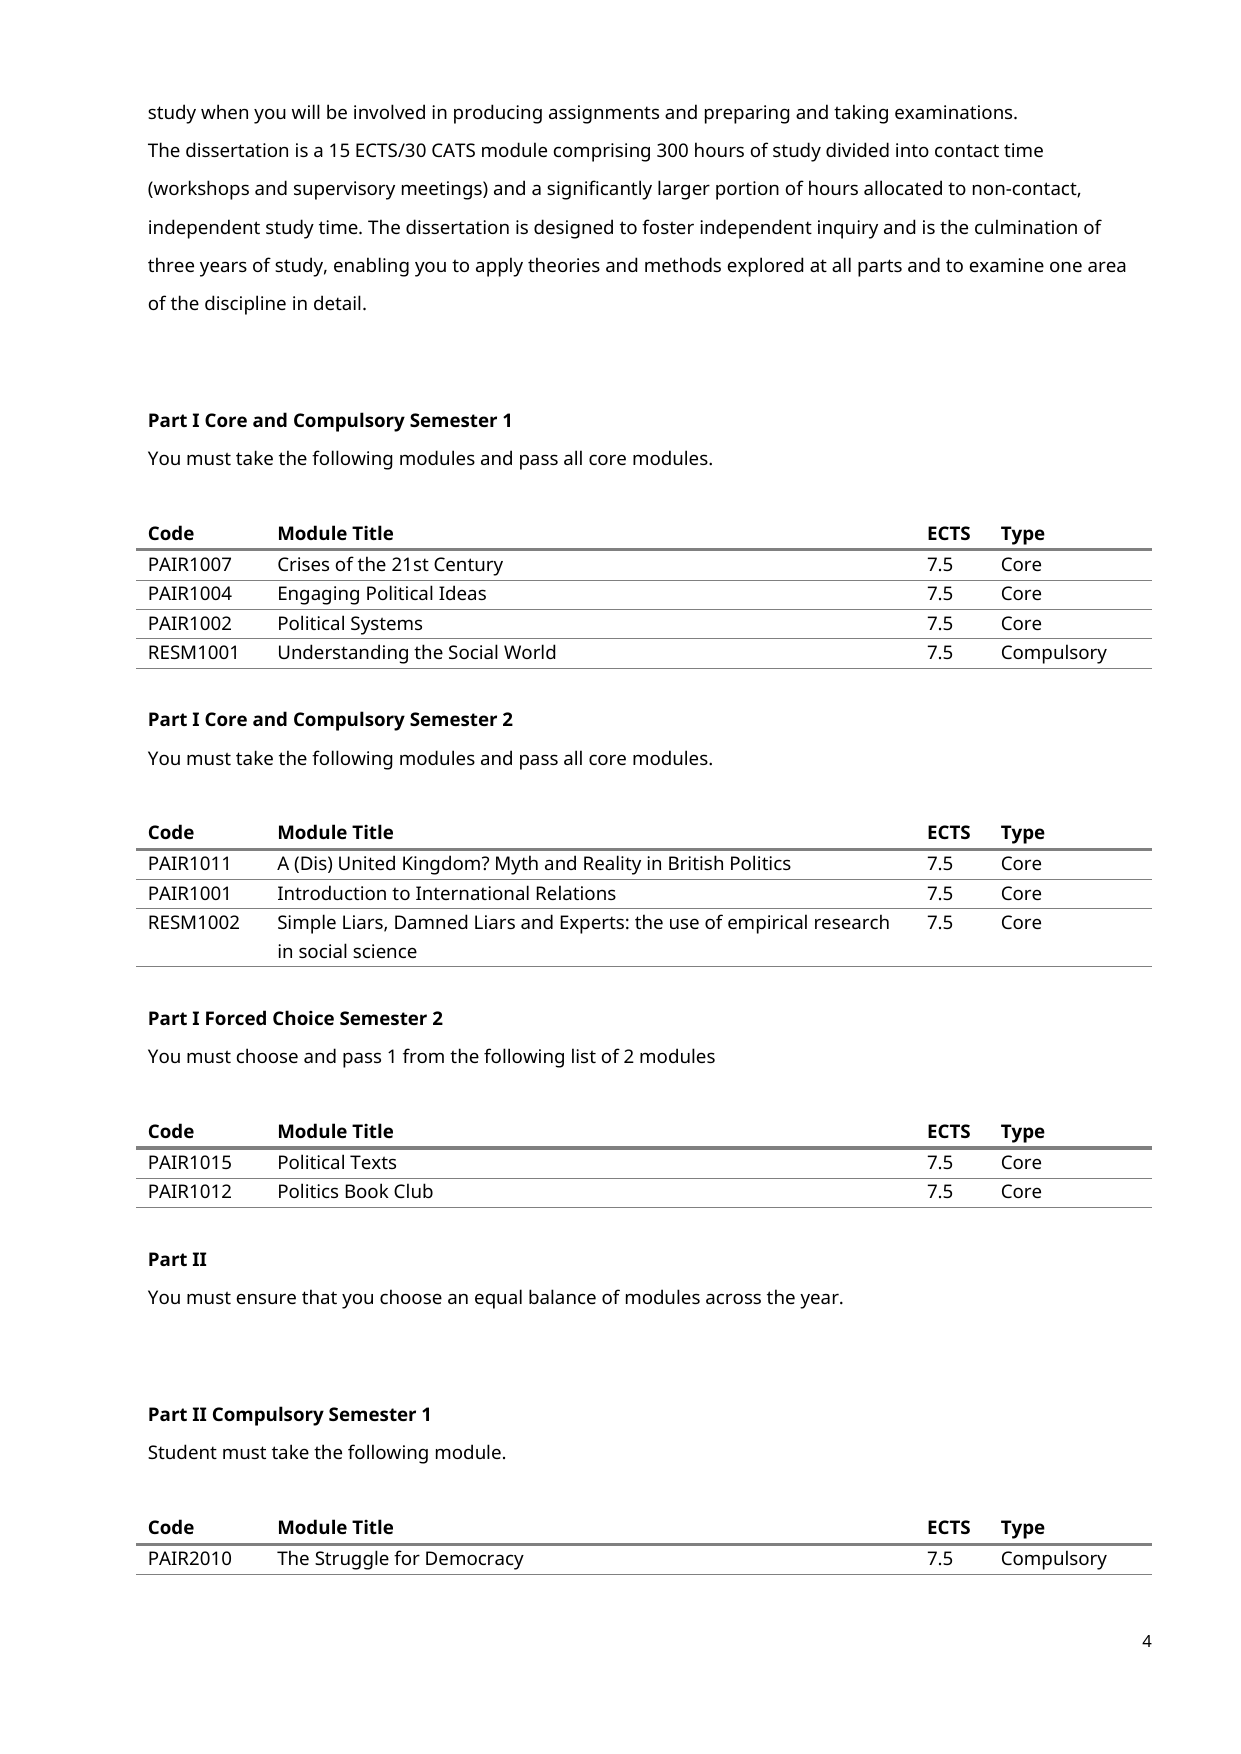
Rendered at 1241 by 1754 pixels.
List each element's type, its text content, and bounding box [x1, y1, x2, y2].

table_cell Core [989, 610, 1152, 638]
table_cell A (Dis) United Kingdom? Myth and Reality in British Politics [266, 851, 916, 879]
table_cell PAIR1004 [136, 581, 266, 609]
table_cell Code [136, 1514, 266, 1542]
table_cell Module Title [266, 520, 916, 548]
table_cell Code [136, 520, 266, 548]
table_cell Engaging Political Ideas [266, 581, 916, 609]
table_cell ECTS [916, 1514, 989, 1542]
table_header study when you will be involved in producing assignments and preparing and taking examinations. The dissertation is a 15 ECTS/30 CATS module comprising 300 hours of study divided into contact time (workshops and supervisory meetings) and a significantly larger portion of hours allocated to non-contact, independent study time. The dissertation is designed to foster independent inquiry and is the culmination of three years of study, enabling you to apply theories and methods explored at all parts and to examine one area of the discipline in detail. [136, 99, 1152, 369]
table_cell Politics Book Club [266, 1179, 916, 1207]
table_cell RESM1002 [136, 909, 266, 966]
table_cell PAIR1002 [136, 610, 266, 638]
table_cell Code [136, 819, 266, 848]
table_cell Part II You must ensure that you choose an equal balance of modules across the year. [136, 1208, 1152, 1363]
table_cell 7.5 [916, 1546, 989, 1574]
table_cell ECTS [916, 819, 989, 848]
table_cell Module Title [266, 819, 916, 848]
table_cell Code [136, 1118, 266, 1146]
table_cell Core [989, 909, 1152, 966]
table_cell Type [989, 819, 1152, 848]
table_cell PAIR1007 [136, 551, 266, 579]
table_cell Simple Liars, Damned Liars and Experts: the use of empirical research in social science [266, 909, 916, 966]
table_cell 7.5 [916, 1150, 989, 1178]
table_cell Module Title [266, 1118, 916, 1146]
table_cell Introduction to International Relations [266, 880, 916, 908]
table_cell ECTS [916, 520, 989, 548]
table_cell Understanding the Social World [266, 639, 916, 667]
table_cell Core [989, 1179, 1152, 1207]
table_cell 7.5 [916, 1179, 989, 1207]
table_cell Part I Core and Compulsory Semester 2 You must take the following modules and pass all core modules. [136, 669, 1152, 819]
table_cell Type [989, 1118, 1152, 1146]
table_cell PAIR1011 [136, 851, 266, 879]
table_cell Type [989, 520, 1152, 548]
table_cell Core [989, 851, 1152, 879]
table_cell Core [989, 1150, 1152, 1178]
table_cell PAIR1015 [136, 1150, 266, 1178]
table_cell Type [989, 1514, 1152, 1542]
table_cell 7.5 [916, 909, 989, 966]
table_cell ECTS [916, 1118, 989, 1146]
table_cell [136, 1575, 1152, 1611]
table_cell Module Title [266, 1514, 916, 1542]
table_cell 7.5 [916, 639, 989, 667]
table_cell RESM1001 [136, 639, 266, 667]
table_cell 7.5 [916, 581, 989, 609]
table_cell Part I Forced Choice Semester 2 You must choose and pass 1 from the following list of 2 modules [136, 967, 1152, 1118]
table_cell Compulsory [989, 639, 1152, 667]
table_cell PAIR1012 [136, 1179, 266, 1207]
table_cell The Struggle for Democracy [266, 1546, 916, 1574]
table_cell Core [989, 581, 1152, 609]
table_cell Compulsory [989, 1546, 1152, 1574]
table_cell 7.5 [916, 610, 989, 638]
table_cell 7.5 [916, 551, 989, 579]
table_cell Core [989, 551, 1152, 579]
table_cell Part I Core and Compulsory Semester 1 You must take the following modules and pass all core modules. [136, 369, 1152, 520]
table_cell Political Systems [266, 610, 916, 638]
table_cell Core [989, 880, 1152, 908]
table_cell Crises of the 21st Century [266, 551, 916, 579]
table_cell PAIR1001 [136, 880, 266, 908]
table_cell 7.5 [916, 851, 989, 879]
table_cell PAIR2010 [136, 1546, 266, 1574]
table_cell 7.5 [916, 880, 989, 908]
table_cell Part II Compulsory Semester 1 Student must take the following module. [136, 1363, 1152, 1514]
table_cell Political Texts [266, 1150, 916, 1178]
